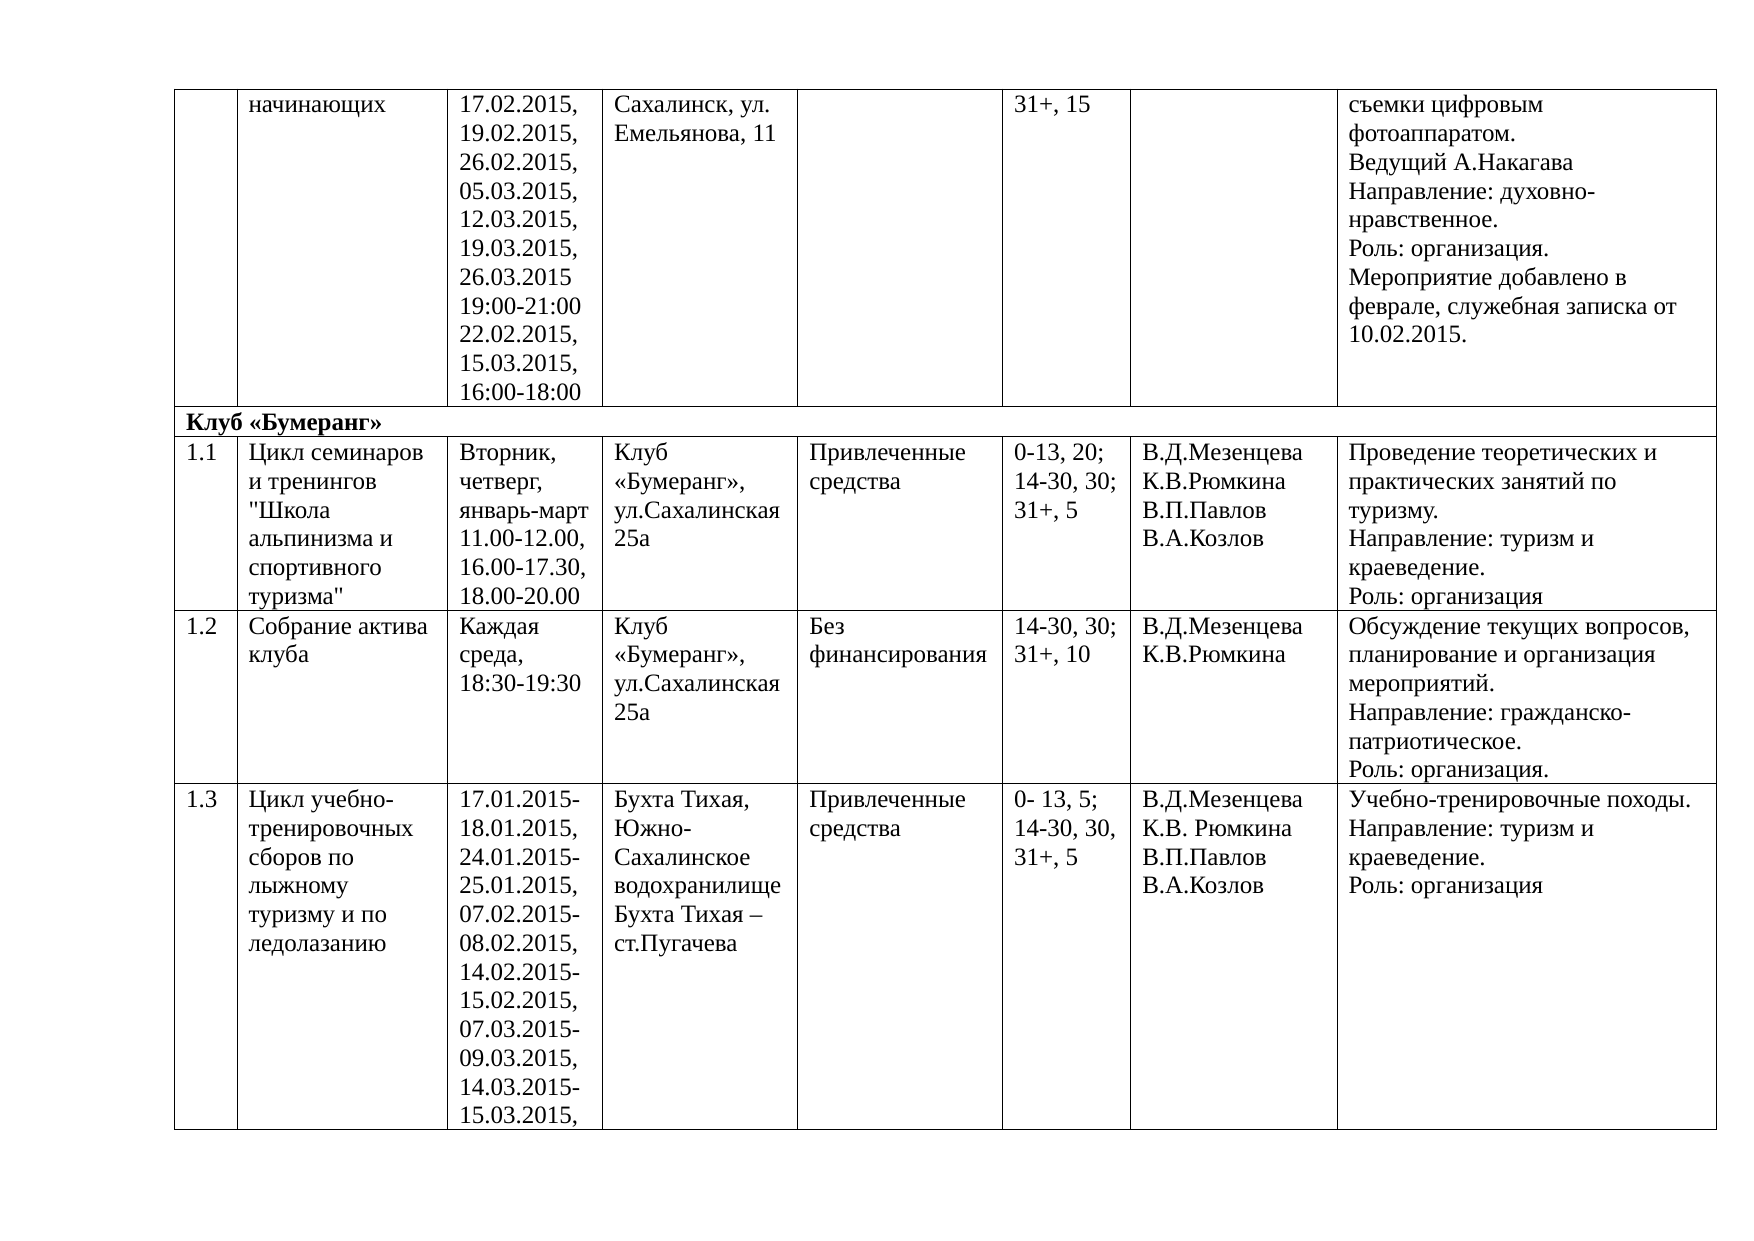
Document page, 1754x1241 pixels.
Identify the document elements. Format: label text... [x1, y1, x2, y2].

table_cell Без финансирования [798, 611, 1002, 783]
table_cell Вторник, четверг, январь-март 11.00-12.00, 16.00-17.30, 18.00-20.00 [448, 437, 602, 610]
table_cell [798, 90, 1002, 406]
table_cell Сахалинск, ул. Емельянова, 11 [603, 90, 797, 406]
table_cell 17.01.2015-18.01.2015, 24.01.2015-25.01.2015, 07.02.2015-08.02.2015, 14.02.2015-15.02.2015, 07.03.2015-09.03.2015, 14.03.2015-15.03.2015, [448, 784, 602, 1129]
table_cell Каждая среда, 18:30-19:30 [448, 611, 602, 783]
table_cell Клуб «Бумеранг» [175, 407, 1716, 436]
table_cell начинающих [238, 90, 447, 406]
table_cell 1.3 [175, 784, 237, 1129]
table_cell 31+, 15 [1003, 90, 1130, 406]
table_cell Клуб «Бумеранг», ул.Сахалинская 25а [603, 611, 797, 783]
table_cell 17.02.2015, 19.02.2015, 26.02.2015, 05.03.2015, 12.03.2015, 19.03.2015, 26.03.2015 19:00-21:00 22.02.2015, 15.03.2015, 16:00-18:00 [448, 90, 602, 406]
table_cell Бухта Тихая, Южно-Сахалинское водохранилище Бухта Тихая – ст.Пугачева [603, 784, 797, 1129]
table_cell 1.1 [175, 437, 237, 610]
table_cell Собрание актива клуба [238, 611, 447, 783]
table_cell 14-30, 30; 31+, 10 [1003, 611, 1130, 783]
table_cell Привлеченные средства [798, 437, 1002, 610]
table_cell 1.2 [175, 611, 237, 783]
table_cell 0-13, 20; 14-30, 30; 31+, 5 [1003, 437, 1130, 610]
table_cell Привлеченные средства [798, 784, 1002, 1129]
table_cell Цикл семинаров и тренингов "Школа альпинизма и спортивного туризма" [238, 437, 447, 610]
table_cell Проведение теоретических и практических занятий по туризму. Направление: туризм и краеведение. Роль: организация [1338, 437, 1716, 610]
table_cell съемки цифровым фотоаппаратом. Ведущий А.Накагава Направление: духовно-нравственное. Роль: организация. Мероприятие добавлено в феврале, служебная записка от 10.02.2015. [1338, 90, 1716, 406]
table_cell Учебно-тренировочные походы. Направление: туризм и краеведение. Роль: организация [1338, 784, 1716, 1129]
table_cell [1131, 90, 1337, 406]
table_cell 0- 13, 5; 14-30, 30, 31+, 5 [1003, 784, 1130, 1129]
table_cell Обсуждение текущих вопросов, планирование и организация мероприятий. Направление: гражданско-патриотическое. Роль: организация. [1338, 611, 1716, 783]
table_cell Клуб «Бумеранг», ул.Сахалинская 25а [603, 437, 797, 610]
table_cell В.Д.Мезенцева К.В.Рюмкина В.П.Павлов В.А.Козлов [1131, 437, 1337, 610]
table_cell [175, 90, 237, 406]
table_cell Цикл учебно-тренировочных сборов по лыжному туризму и по ледолазанию [238, 784, 447, 1129]
table_cell В.Д.Мезенцева К.В. Рюмкина В.П.Павлов В.А.Козлов [1131, 784, 1337, 1129]
table_cell В.Д.Мезенцева К.В.Рюмкина [1131, 611, 1337, 783]
